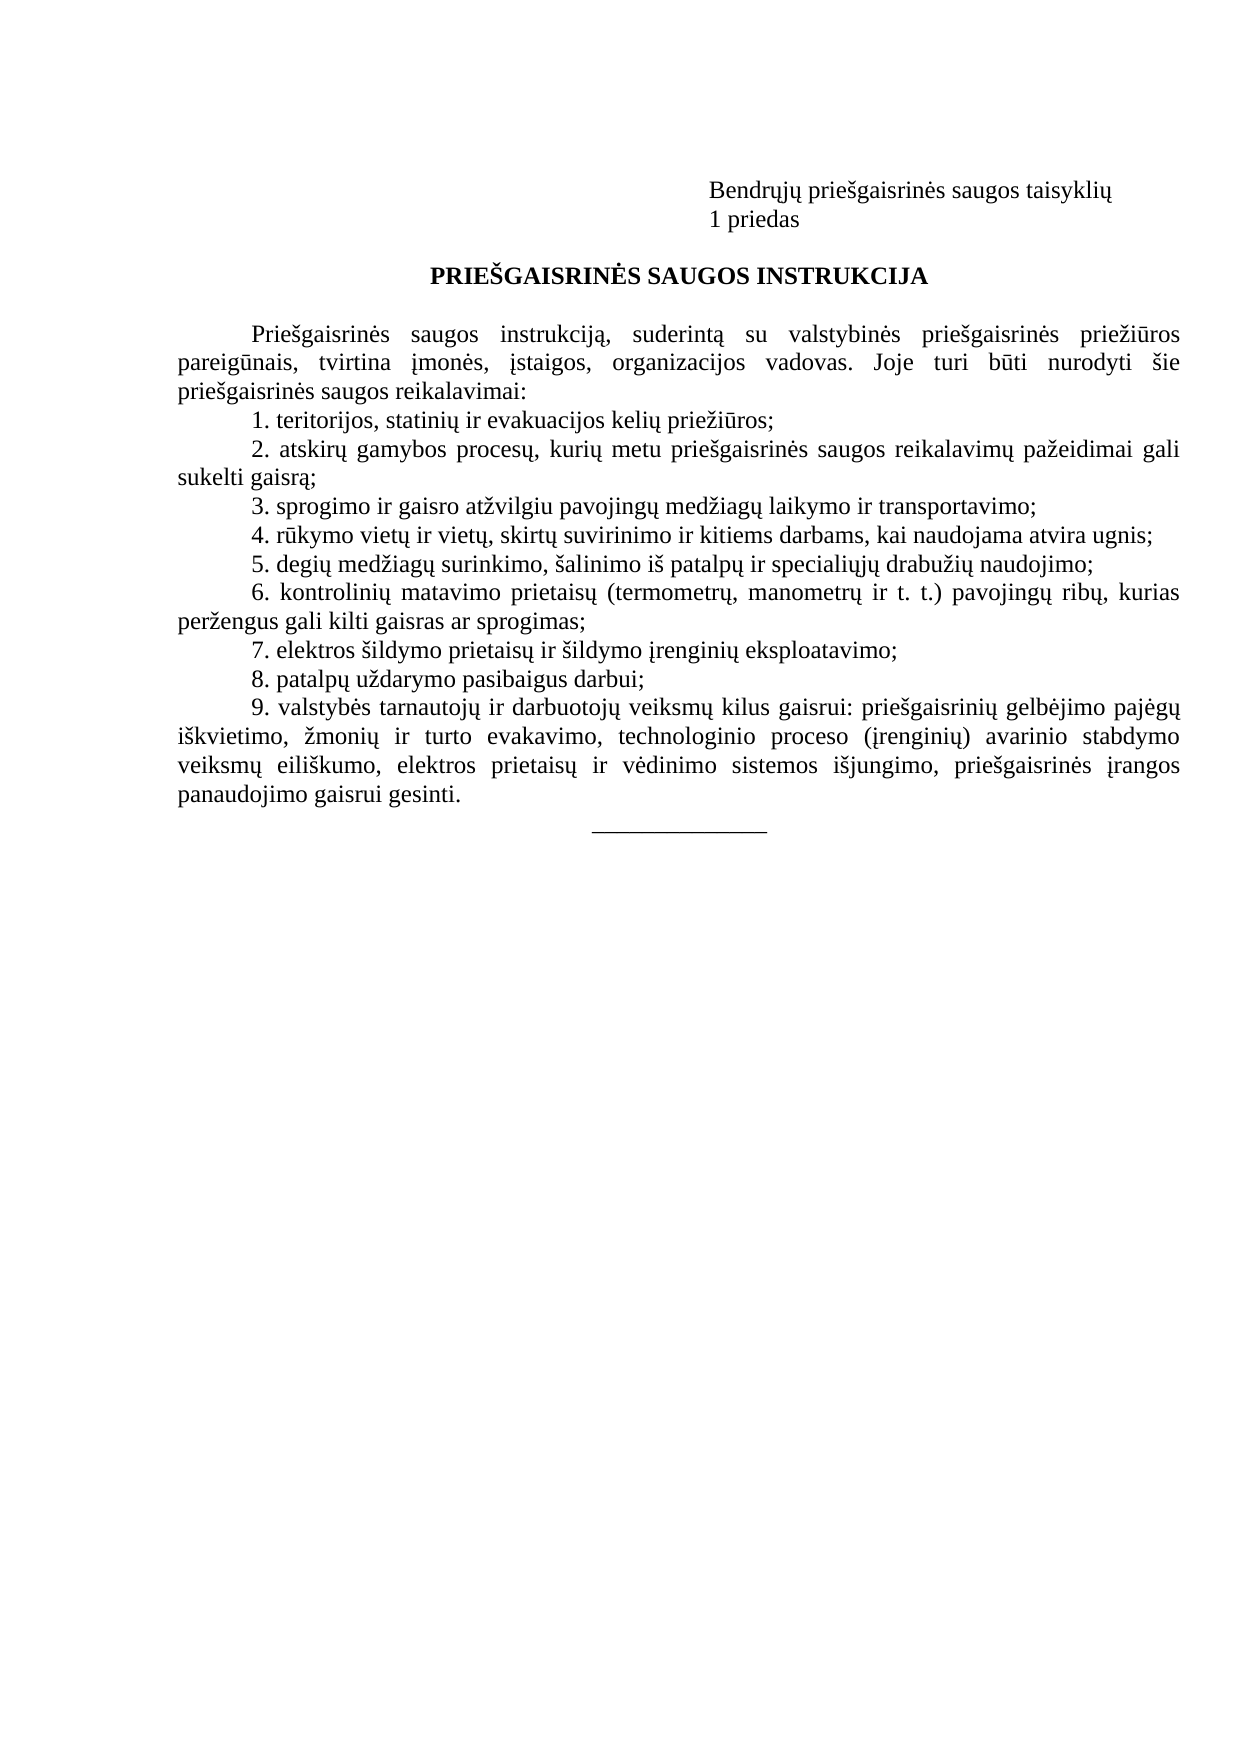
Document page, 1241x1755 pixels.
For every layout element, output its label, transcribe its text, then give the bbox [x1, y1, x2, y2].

text 4. rūkymo vietų ir vietų, skirtų suvirinimo ir kitiems darbams, kai naudojama atvira ugnis; [177, 520, 1181, 549]
text 2. atskirų gamybos procesų, kurių metu priešgaisrinės saugos reikalavimų pažeidimai gali sukelti gaisrą; [177, 434, 1181, 491]
text 5. degių medžiagų surinkimo, šalinimo iš patalpų ir specialiųjų drabužių naudojimo; [177, 549, 1181, 577]
text 7. elektros šildymo prietaisų ir šildymo įrenginių eksploatavimo; [177, 635, 1181, 664]
text 6. kontrolinių matavimo prietaisų (termometrų, manometrų ir t. t.) pavojingų ribų, kurias peržengus gali kilti gaisras ar sprogimas; [177, 577, 1181, 635]
text 8. patalpų uždarymo pasibaigus darbui; [177, 664, 1181, 692]
text 1. teritorijos, statinių ir evakuacijos kelių priežiūros; [177, 405, 1181, 434]
text PRIEŠGAISRINĖS SAUGOS INSTRUKCIJA [177, 261, 1181, 290]
text 3. sprogimo ir gaisro atžvilgiu pavojingų medžiagų laikymo ir transportavimo; [177, 491, 1181, 520]
text ______________ [177, 807, 1181, 836]
text Bendrųjų priešgaisrinės saugos taisyklių [709, 175, 1181, 204]
text Priešgaisrinės saugos instrukciją, suderintą su valstybinės priešgaisrinės priežiūros pareigūnais, tvirtina įmonės, įstaigos, organizacijos vadovas. Joje turi būti nurodyti šie priešgaisrinės saugos reikalavimai: [177, 319, 1181, 405]
text 9. valstybės tarnautojų ir darbuotojų veiksmų kilus gaisrui: priešgaisrinių gelbėjimo pajėgų iškvietimo, žmonių ir turto evakavimo, technologinio proceso (įrenginių) avarinio stabdymo veiksmų eiliškumo, elektros prietaisų ir vėdinimo sistemos išjungimo, priešgaisrinės įrangos panaudojimo gaisrui gesinti. [177, 692, 1181, 807]
text 1 priedas [177, 204, 1181, 232]
